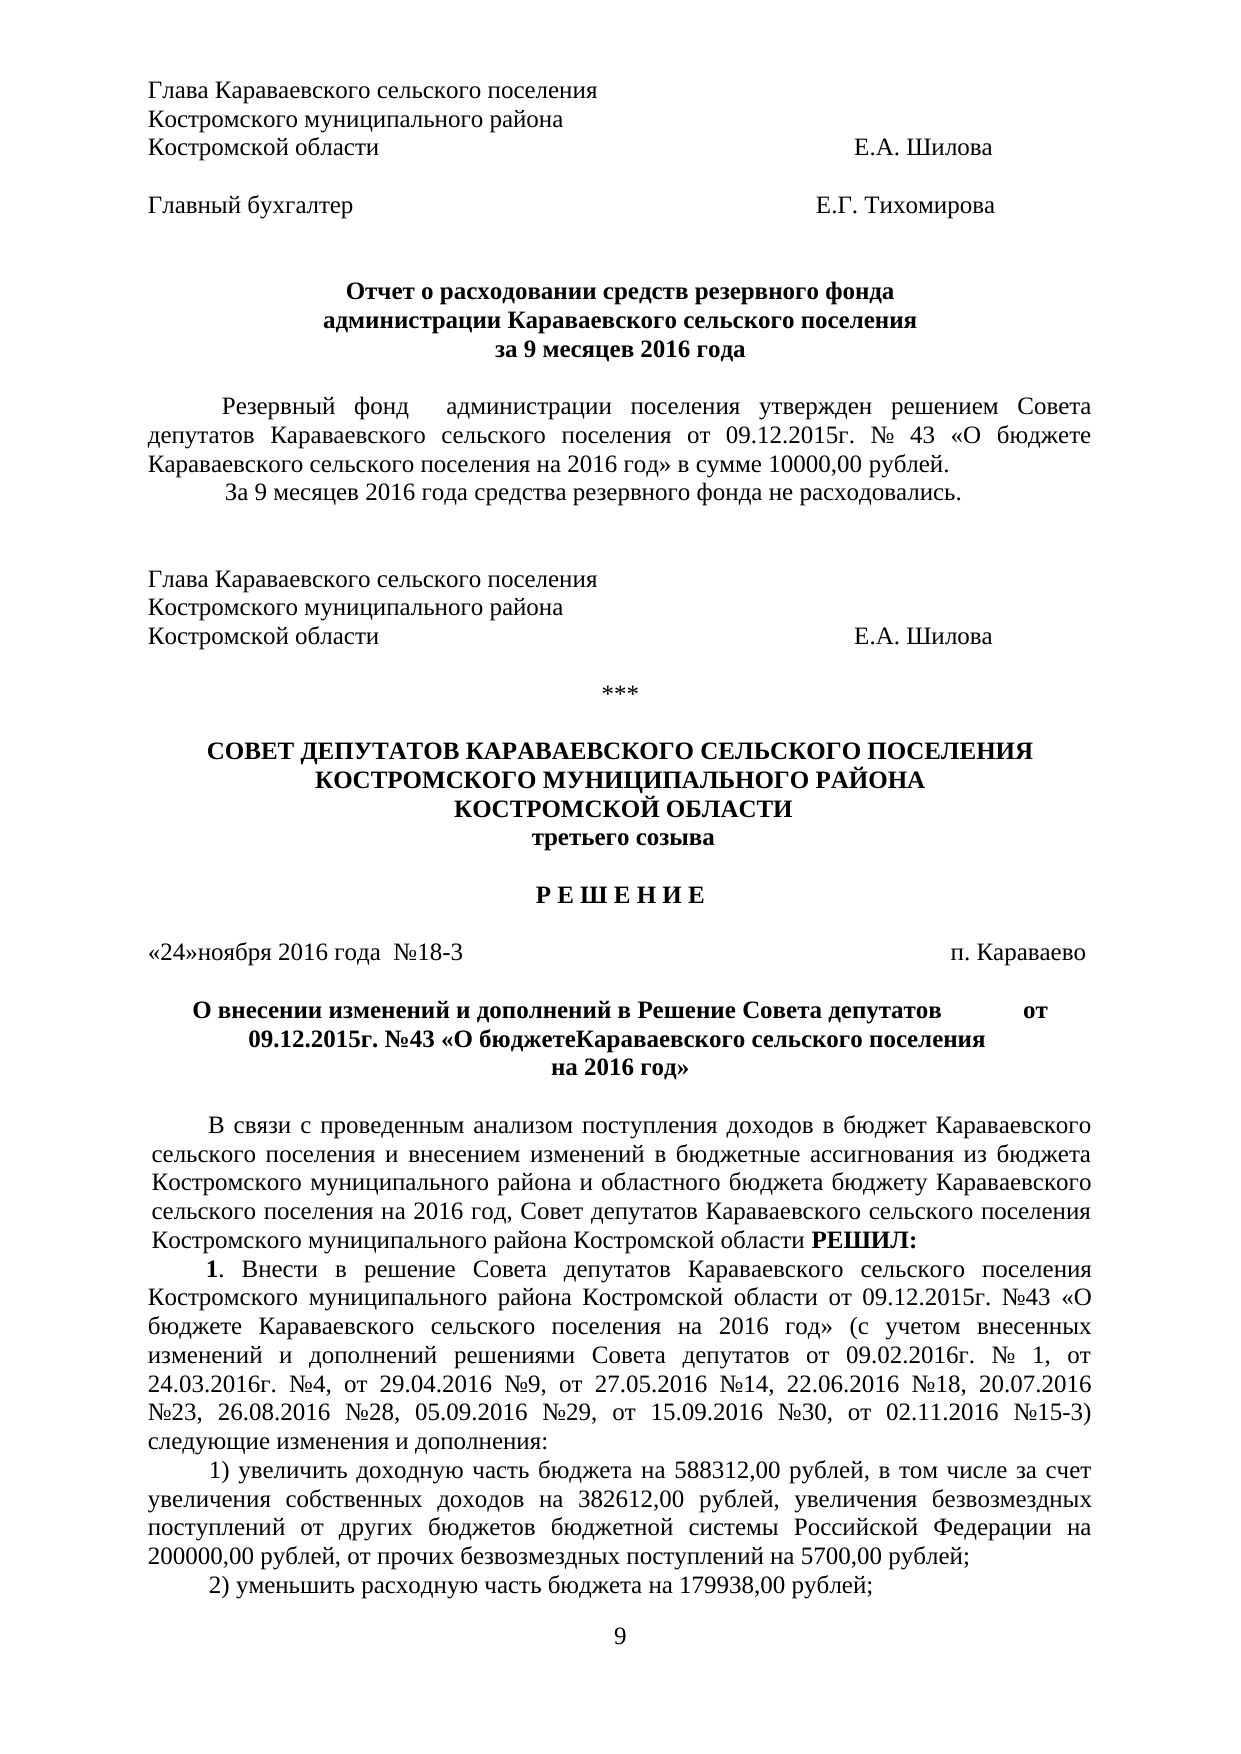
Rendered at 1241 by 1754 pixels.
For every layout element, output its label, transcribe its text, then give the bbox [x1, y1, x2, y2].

text 1) увеличить доходную часть бюджета на 588312,00 рублей, в том числе за счет увеличения собственных доходов на 382612,00 рублей, увеличения безвозмездных поступлений от других бюджетов бюджетной системы Российской Федерации на 200000,00 рублей, от прочих безвозмездных поступлений на 5700,00 рублей; [148, 1455, 1092, 1570]
text Отчет о расходовании средств резервного фонда [148, 276, 1092, 305]
text за 9 месяцев 2016 года [148, 334, 1092, 362]
text Глава Караваевского сельского поселения [148, 75, 1092, 104]
text Костромской области Е.А. Шилова [148, 132, 1092, 161]
text За 9 месяцев 2016 года средства резервного фонда не расходовались. [151, 477, 1092, 506]
text 2) уменьшить расходную часть бюджета на 179938,00 рублей; [148, 1570, 1092, 1599]
text СОВЕТ ДЕПУТАТОВ КАРАВАЕВСКОГО СЕЛЬСКОГО ПОСЕЛЕНИЯ [148, 736, 1092, 765]
text КОСТРОМСКОГО МУНИЦИПАЛЬНОГО РАЙОНА [148, 765, 1092, 794]
text администрации Караваевского сельского поселения [148, 305, 1092, 334]
text Р Е Ш Е Н И Е [148, 880, 1092, 909]
text Костромской области Е.А. Шилова [148, 621, 1092, 650]
text на 2016 год» [148, 1052, 1092, 1081]
text В связи с проведенным анализом поступления доходов в бюджет Караваевского сельского поселения и внесением изменений в бюджетные ассигнования из бюджета Костромского муниципального района и областного бюджета бюджету Караваевского сельского поселения на 2016 год, Совет депутатов Караваевского сельского поселения Костромского муниципального района Костромской области РЕШИЛ: [151, 1110, 1092, 1254]
text третьего созыва [148, 822, 1092, 851]
text О внесении изменений и дополнений в Решение Совета депутатов от 09.12.2015г. №43 «О бюджетеКараваевского сельского поселения [148, 995, 1092, 1052]
text Костромского муниципального района [148, 592, 1092, 621]
text Главный бухгалтер Е.Г. Тихомирова [148, 190, 1092, 219]
text «24»ноября 2016 года №18-3 п. Караваево [148, 937, 1092, 966]
text Костромского муниципального района [148, 104, 1092, 132]
text 1. Внести в решение Совета депутатов Караваевского сельского поселения Костромского муниципального района Костромской области от 09.12.2015г. №43 «О бюджете Караваевского сельского поселения на 2016 год» (с учетом внесенных изменений и дополнений решениями Совета депутатов от 09.02.2016г. № 1, от 24.03.2016г. №4, от 29.04.2016 №9, от 27.05.2016 №14, 22.06.2016 №18, 20.07.2016 №23, 26.08.2016 №28, 05.09.2016 №29, от 15.09.2016 №30, от 02.11.2016 №15-3) следующие изменения и дополнения: [148, 1254, 1092, 1455]
text Глава Караваевского сельского поселения [148, 564, 1092, 592]
text Резервный фонд администрации поселения утвержден решением Совета депутатов Караваевского сельского поселения от 09.12.2015г. № 43 «О бюджете Караваевского сельского поселения на 2016 год» в сумме 10000,00 рублей. [148, 391, 1092, 477]
text *** [148, 679, 1092, 707]
text КОСТРОМСКОЙ ОБЛАСТИ [148, 794, 1092, 822]
